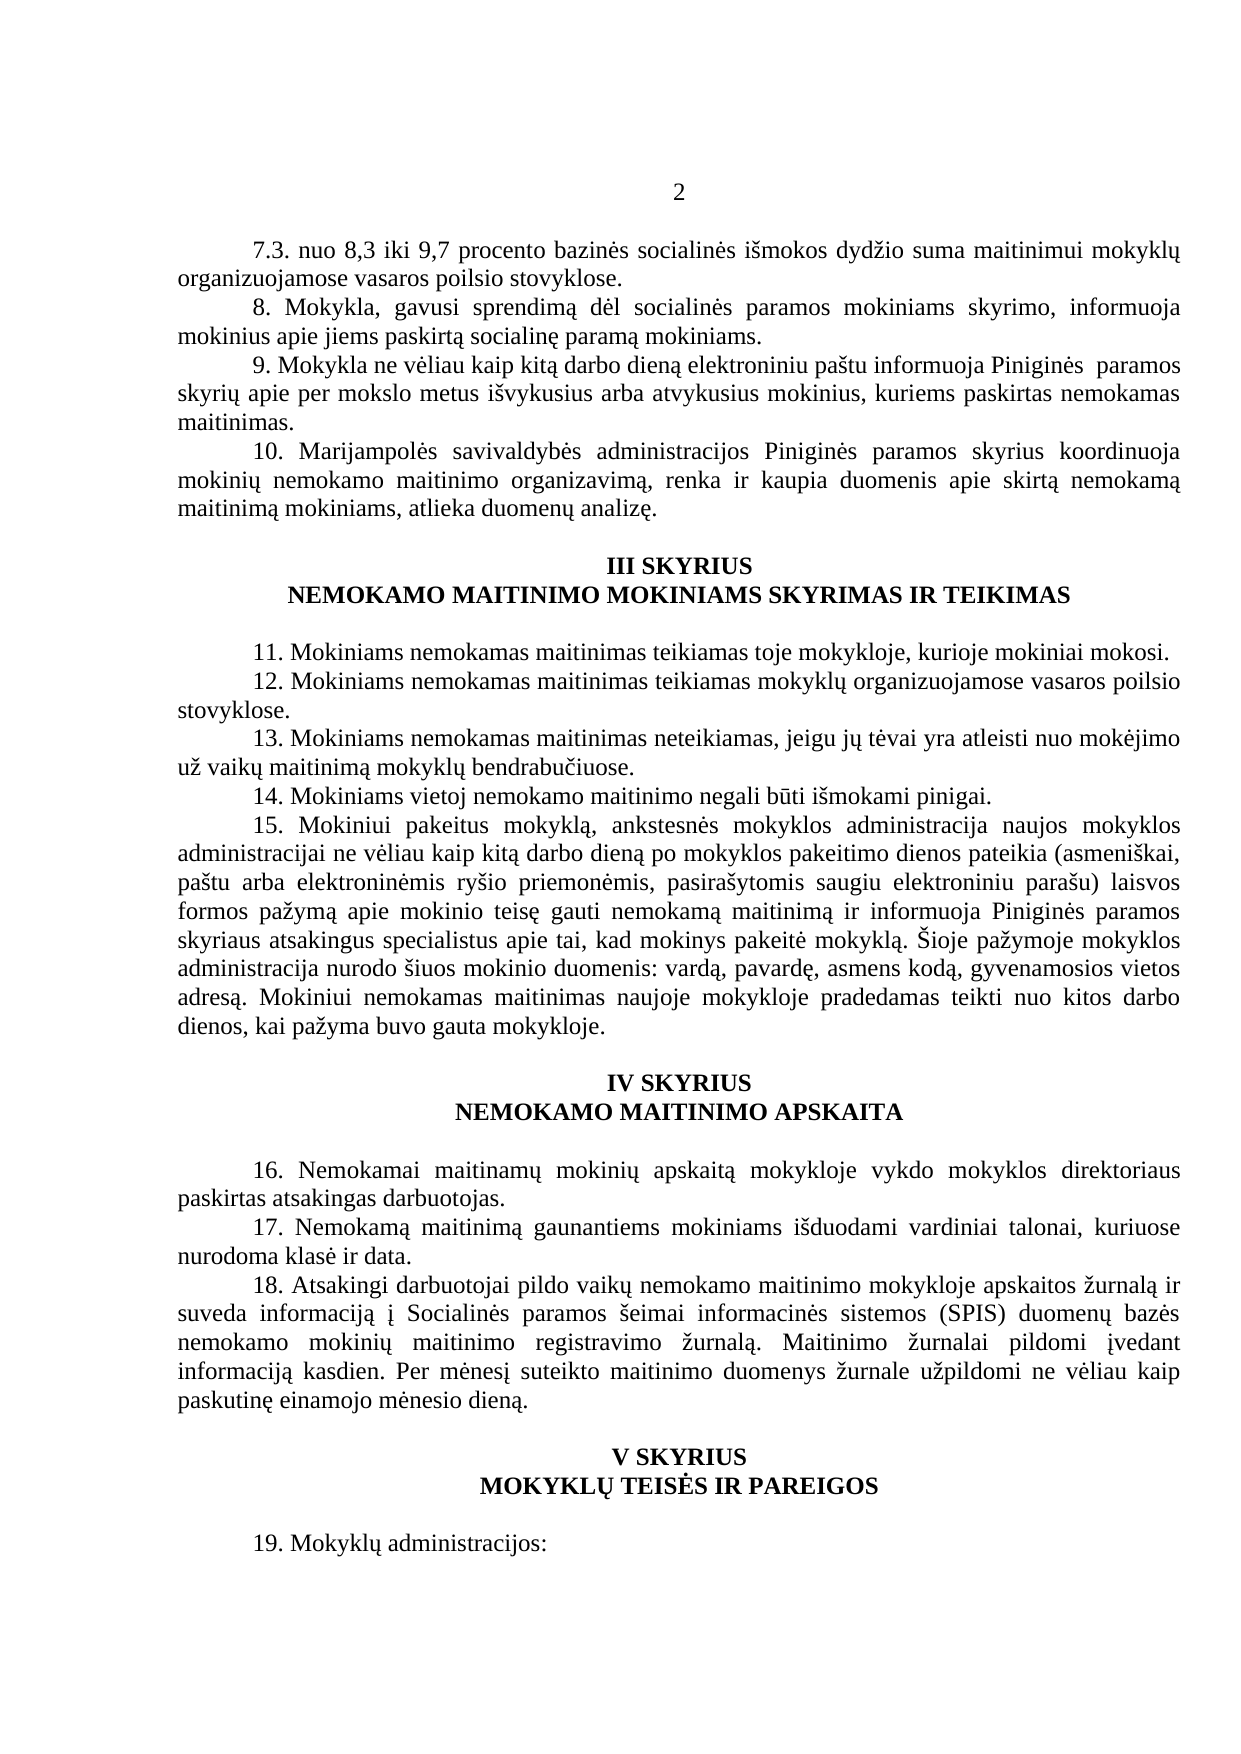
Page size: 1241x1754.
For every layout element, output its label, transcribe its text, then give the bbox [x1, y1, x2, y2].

text 9. Mokykla ne vėliau kaip kitą darbo dieną elektroniniu paštu informuoja Piniginės paramos skyrių apie per mokslo metus išvykusius arba atvykusius mokinius, kuriems paskirtas nemokamas maitinimas. [177, 350, 1181, 436]
text IV SKYRIUS [177, 1068, 1181, 1097]
text NEMOKAMO MAITINIMO APSKAITA [177, 1097, 1181, 1126]
text 13. Mokiniams nemokamas maitinimas neteikiamas, jeigu jų tėvai yra atleisti nuo mokėjimo už vaikų maitinimą mokyklų bendrabučiuose. [177, 723, 1181, 781]
text MOKYKLŲ TEISĖS IR PAREIGOS [177, 1471, 1181, 1500]
text 7.3. nuo 8,3 iki 9,7 procento bazinės socialinės išmokos dydžio suma maitinimui mokyklų organizuojamose vasaros poilsio stovyklose. [177, 235, 1181, 292]
text 19. Mokyklų administracijos: [177, 1528, 1181, 1557]
text 17. Nemokamą maitinimą gaunantiems mokiniams išduodami vardiniai talonai, kuriuose nurodoma klasė ir data. [177, 1212, 1181, 1270]
text 14. Mokiniams vietoj nemokamo maitinimo negali būti išmokami pinigai. [177, 781, 1181, 810]
text 12. Mokiniams nemokamas maitinimas teikiamas mokyklų organizuojamose vasaros poilsio stovyklose. [177, 666, 1181, 723]
text 10. Marijampolės savivaldybės administracijos Piniginės paramos skyrius koordinuoja mokinių nemokamo maitinimo organizavimą, renka ir kaupia duomenis apie skirtą nemokamą maitinimą mokiniams, atlieka duomenų analizę. [177, 436, 1181, 522]
text 15. Mokiniui pakeitus mokyklą, ankstesnės mokyklos administracija naujos mokyklos administracijai ne vėliau kaip kitą darbo dieną po mokyklos pakeitimo dienos pateikia (asmeniškai, paštu arba elektroninėmis ryšio priemonėmis, pasirašytomis saugiu elektroniniu parašu) laisvos formos pažymą apie mokinio teisę gauti nemokamą maitinimą ir informuoja Piniginės paramos skyriaus atsakingus specialistus apie tai, kad mokinys pakeitė mokyklą. Šioje pažymoje mokyklos administracija nurodo šiuos mokinio duomenis: vardą, pavardę, asmens kodą, gyvenamosios vietos adresą. Mokiniui nemokamas maitinimas naujoje mokykloje pradedamas teikti nuo kitos darbo dienos, kai pažyma buvo gauta mokykloje. [177, 810, 1181, 1040]
text NEMOKAMO MAITINIMO MOKINIAMS SKYRIMAS IR TEIKIMAS [177, 580, 1181, 608]
text 11. Mokiniams nemokamas maitinimas teikiamas toje mokykloje, kurioje mokiniai mokosi. [177, 637, 1181, 666]
text III SKYRIUS [177, 551, 1181, 580]
text 16. Nemokamai maitinamų mokinių apskaitą mokykloje vykdo mokyklos direktoriaus paskirtas atsakingas darbuotojas. [177, 1155, 1181, 1212]
text 8. Mokykla, gavusi sprendimą dėl socialinės paramos mokiniams skyrimo, informuoja mokinius apie jiems paskirtą socialinę paramą mokiniams. [177, 292, 1181, 350]
text V SKYRIUS [177, 1442, 1181, 1471]
text 18. Atsakingi darbuotojai pildo vaikų nemokamo maitinimo mokykloje apskaitos žurnalą ir suveda informaciją į Socialinės paramos šeimai informacinės sistemos (SPIS) duomenų bazės nemokamo mokinių maitinimo registravimo žurnalą. Maitinimo žurnalai pildomi įvedant informaciją kasdien. Per mėnesį suteikto maitinimo duomenys žurnale užpildomi ne vėliau kaip paskutinę einamojo mėnesio dieną. [177, 1270, 1181, 1413]
